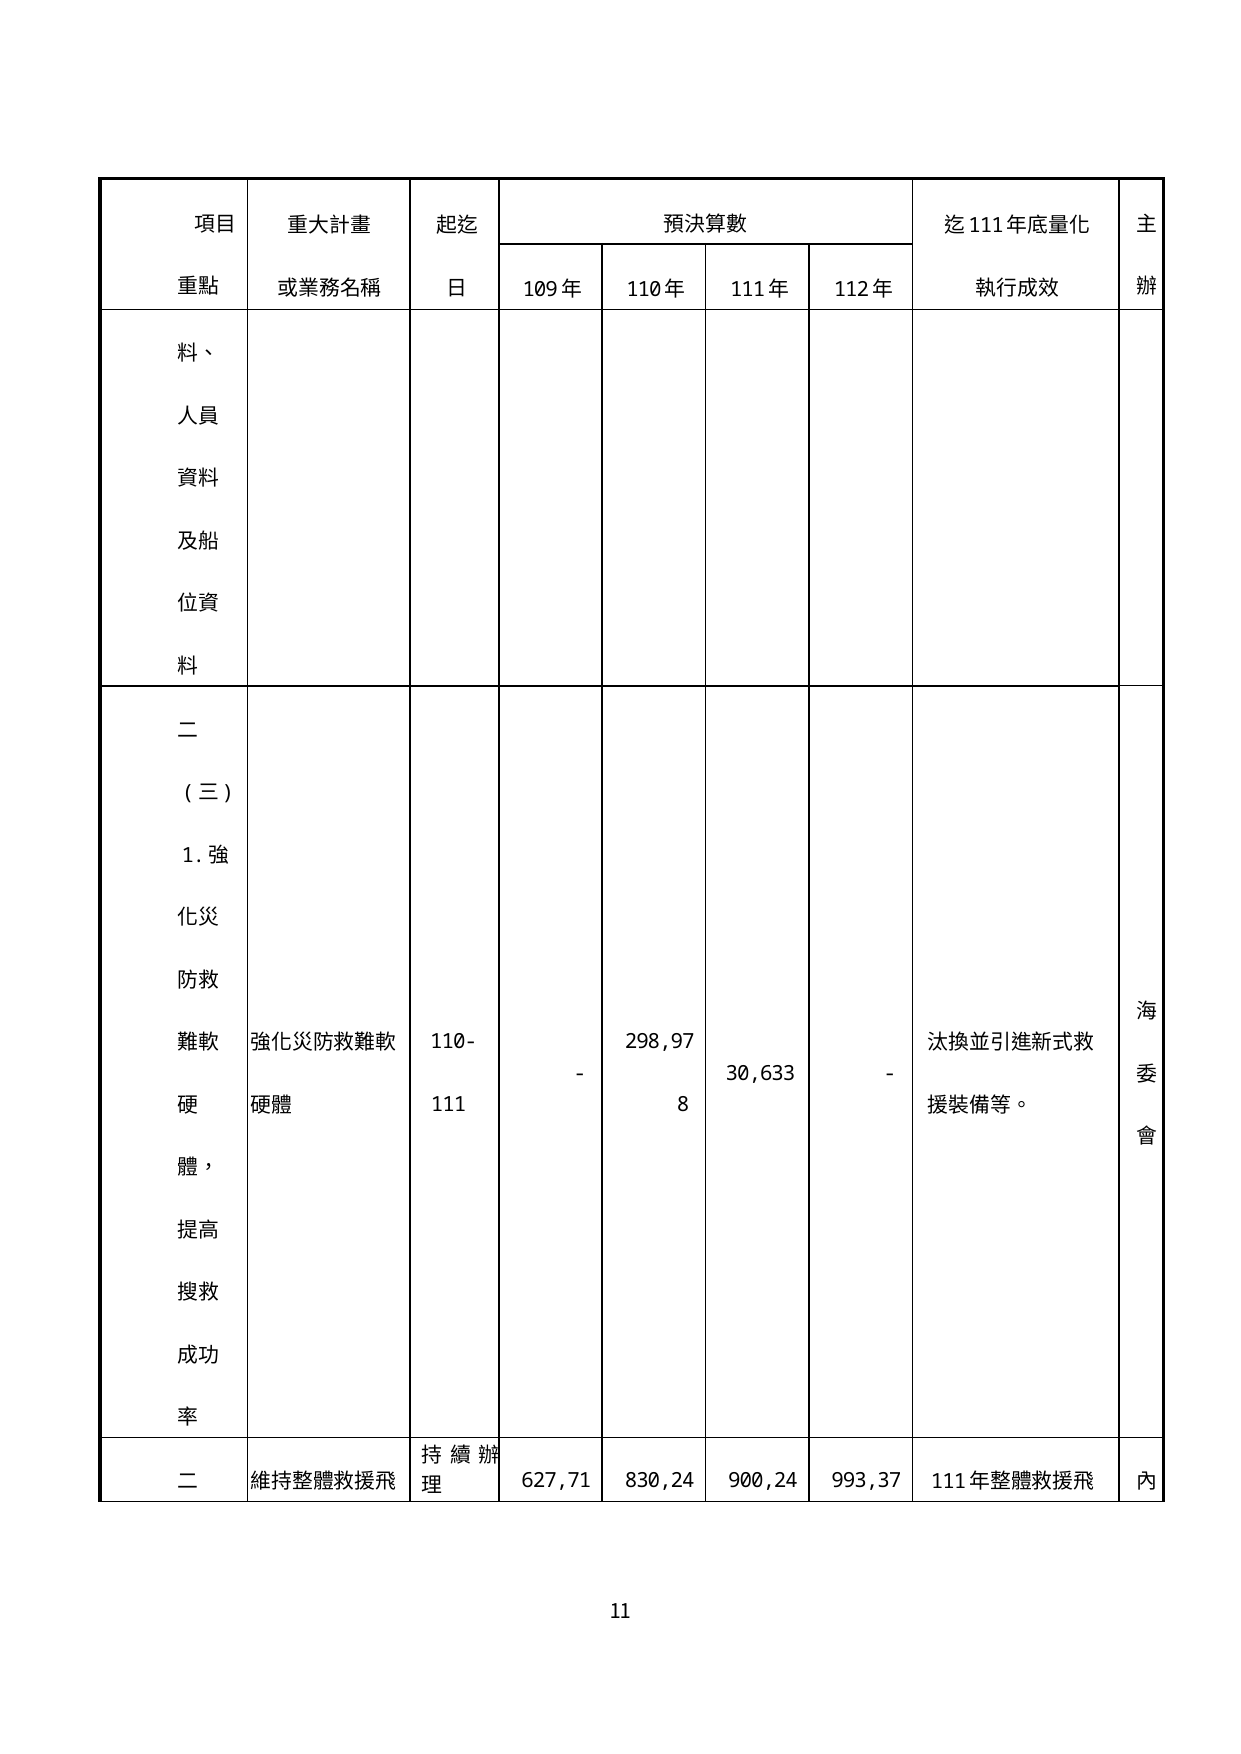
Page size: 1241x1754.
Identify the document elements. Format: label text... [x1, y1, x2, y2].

table_cell [810, 310, 912, 685]
table_header 重大計畫 或業務名稱 [248, 180, 409, 308]
table_cell 627,71 [500, 1438, 601, 1501]
table_cell 維持整體救援飛 [248, 1438, 409, 1501]
table_cell 汰換並引進新式救援裝備等。 [913, 687, 1118, 1437]
table_cell 二(二)12.配合海難搜救單位，提供漁船基本資料、人員資料及船位資料 [102, 310, 247, 685]
table_cell 993,37 [810, 1438, 912, 1501]
table_cell [706, 310, 808, 685]
table_cell 900,24 [706, 1438, 808, 1501]
table_cell 830,24 [603, 1438, 705, 1501]
table_header 迄111年底量化 執行成效 [913, 180, 1118, 308]
table_cell - [500, 687, 601, 1437]
table_cell [248, 310, 409, 685]
table_cell 298,978 [603, 687, 705, 1437]
table_cell 持續辦理 [411, 1438, 498, 1501]
table_cell 內政部 [1120, 1438, 1162, 1501]
table_cell 二(三)1.強化災防救難軟硬體，提高搜救成功率 [102, 687, 247, 1437]
table_cell 農委會 [1120, 310, 1162, 685]
table_header 起迄日 [411, 180, 498, 308]
table_cell 111年整體救援飛 [913, 1438, 1118, 1501]
table_cell - [810, 687, 912, 1437]
table_cell [500, 310, 601, 685]
table_cell [913, 310, 1118, 685]
table_cell 二(三)4.維持飛機妥善率，加強海上空中救難(護)及海(岸)空偵巡等任務執行 [102, 1438, 247, 1501]
table_cell 110年 [603, 245, 705, 308]
table_cell 112年 [810, 245, 912, 308]
table_cell 強化災防救難軟硬體 [248, 687, 409, 1437]
table_cell 海委 會 [1120, 686, 1162, 1437]
table_cell 111年 [706, 245, 808, 308]
table_header 主辦 機關 [1120, 180, 1162, 308]
table_cell 109年 [500, 245, 601, 308]
table_cell [603, 310, 705, 685]
table_header 預決算數 [500, 180, 912, 243]
table_cell [411, 310, 498, 685]
table_header 項目 重點 工作 [102, 180, 247, 308]
table_cell 110-111 [411, 687, 498, 1437]
table_cell 30,633 [706, 687, 808, 1437]
